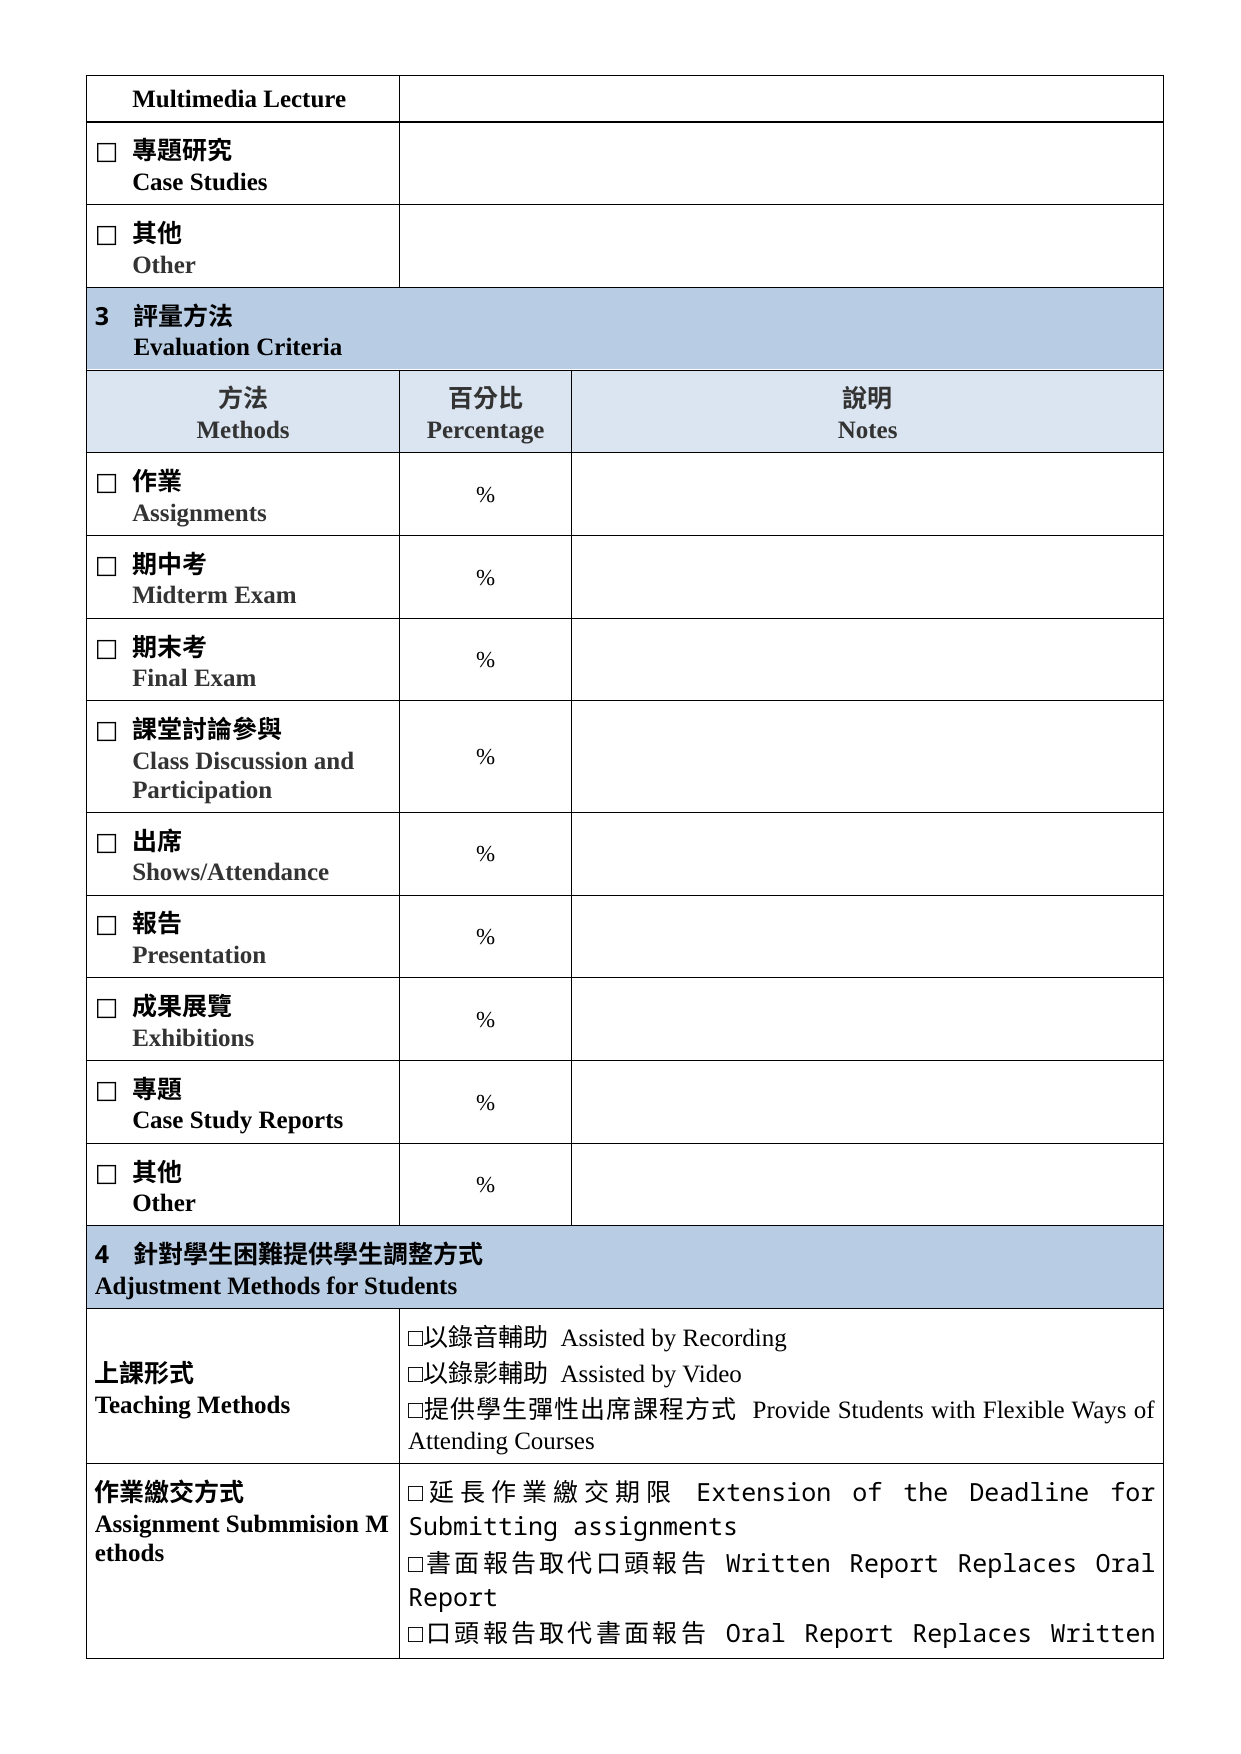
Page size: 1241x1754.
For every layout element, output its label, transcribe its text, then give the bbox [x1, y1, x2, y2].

table_cell 成果展覽 Exhibitions [87, 978, 399, 1060]
table_cell 報告 Presentation [87, 896, 399, 977]
table_cell 專題 Case Study Reports [87, 1061, 399, 1143]
table_cell 出席 Shows/Attendance [87, 813, 399, 894]
table_cell 作業繳交方式 Assignment Submmision Methods [87, 1464, 399, 1658]
table_cell % [400, 813, 571, 894]
table_cell % [400, 619, 571, 700]
table_cell 說明 Notes [572, 371, 1163, 452]
table_cell [400, 76, 1163, 121]
table_cell % [400, 1061, 571, 1143]
table_cell [572, 896, 1163, 977]
table_cell % [400, 896, 571, 977]
table_cell 專題研究 Case Studies [87, 123, 399, 204]
table_cell 媒體融入教學 Multimedia Lecture [87, 76, 399, 121]
table_cell % [400, 536, 571, 618]
table_cell 其他 Other [87, 205, 399, 287]
table_cell [572, 1061, 1163, 1143]
table_cell % [400, 453, 571, 535]
table_cell [572, 701, 1163, 812]
table_cell [572, 619, 1163, 700]
table_cell 方法 Methods [87, 371, 399, 452]
table_cell % [400, 701, 571, 812]
table_cell [572, 1144, 1163, 1225]
table_cell □以錄音輔助 Assisted by Recording □以錄影輔助 Assisted by Video □提供學生彈性出席課程方式 Provide Students with Flexible Ways of Attending Courses [400, 1309, 1163, 1463]
table_cell 期末考 Final Exam [87, 619, 399, 700]
table_cell 針對學生困難提供學生調整方式 Adjustment Methods for Students [87, 1226, 1163, 1308]
table_cell [572, 453, 1163, 535]
table_cell 作業 Assignments [87, 453, 399, 535]
table_cell 上課形式 Teaching Methods [87, 1309, 399, 1463]
table_cell 期中考 Midterm Exam [87, 536, 399, 618]
table_cell [572, 978, 1163, 1060]
table_cell % [400, 1144, 571, 1225]
table_cell [400, 205, 1163, 287]
table_cell 課堂討論參與 Class Discussion and Participation [87, 701, 399, 812]
table_cell 百分比 Percentage [400, 371, 571, 452]
table_cell [572, 536, 1163, 618]
table_cell 評量方法 Evaluation Criteria [87, 288, 1163, 369]
table_cell 其他 Other [87, 1144, 399, 1225]
table_cell □延長作業繳交期限 Extension of the Deadline for Submitting assignments □書面報告取代口頭報告 Written Report Replaces Oral Report □口頭報告取代書面報告 Oral Report Replaces Written [400, 1464, 1163, 1658]
table_cell [400, 123, 1163, 204]
table_cell [572, 813, 1163, 894]
table_cell % [400, 978, 571, 1060]
